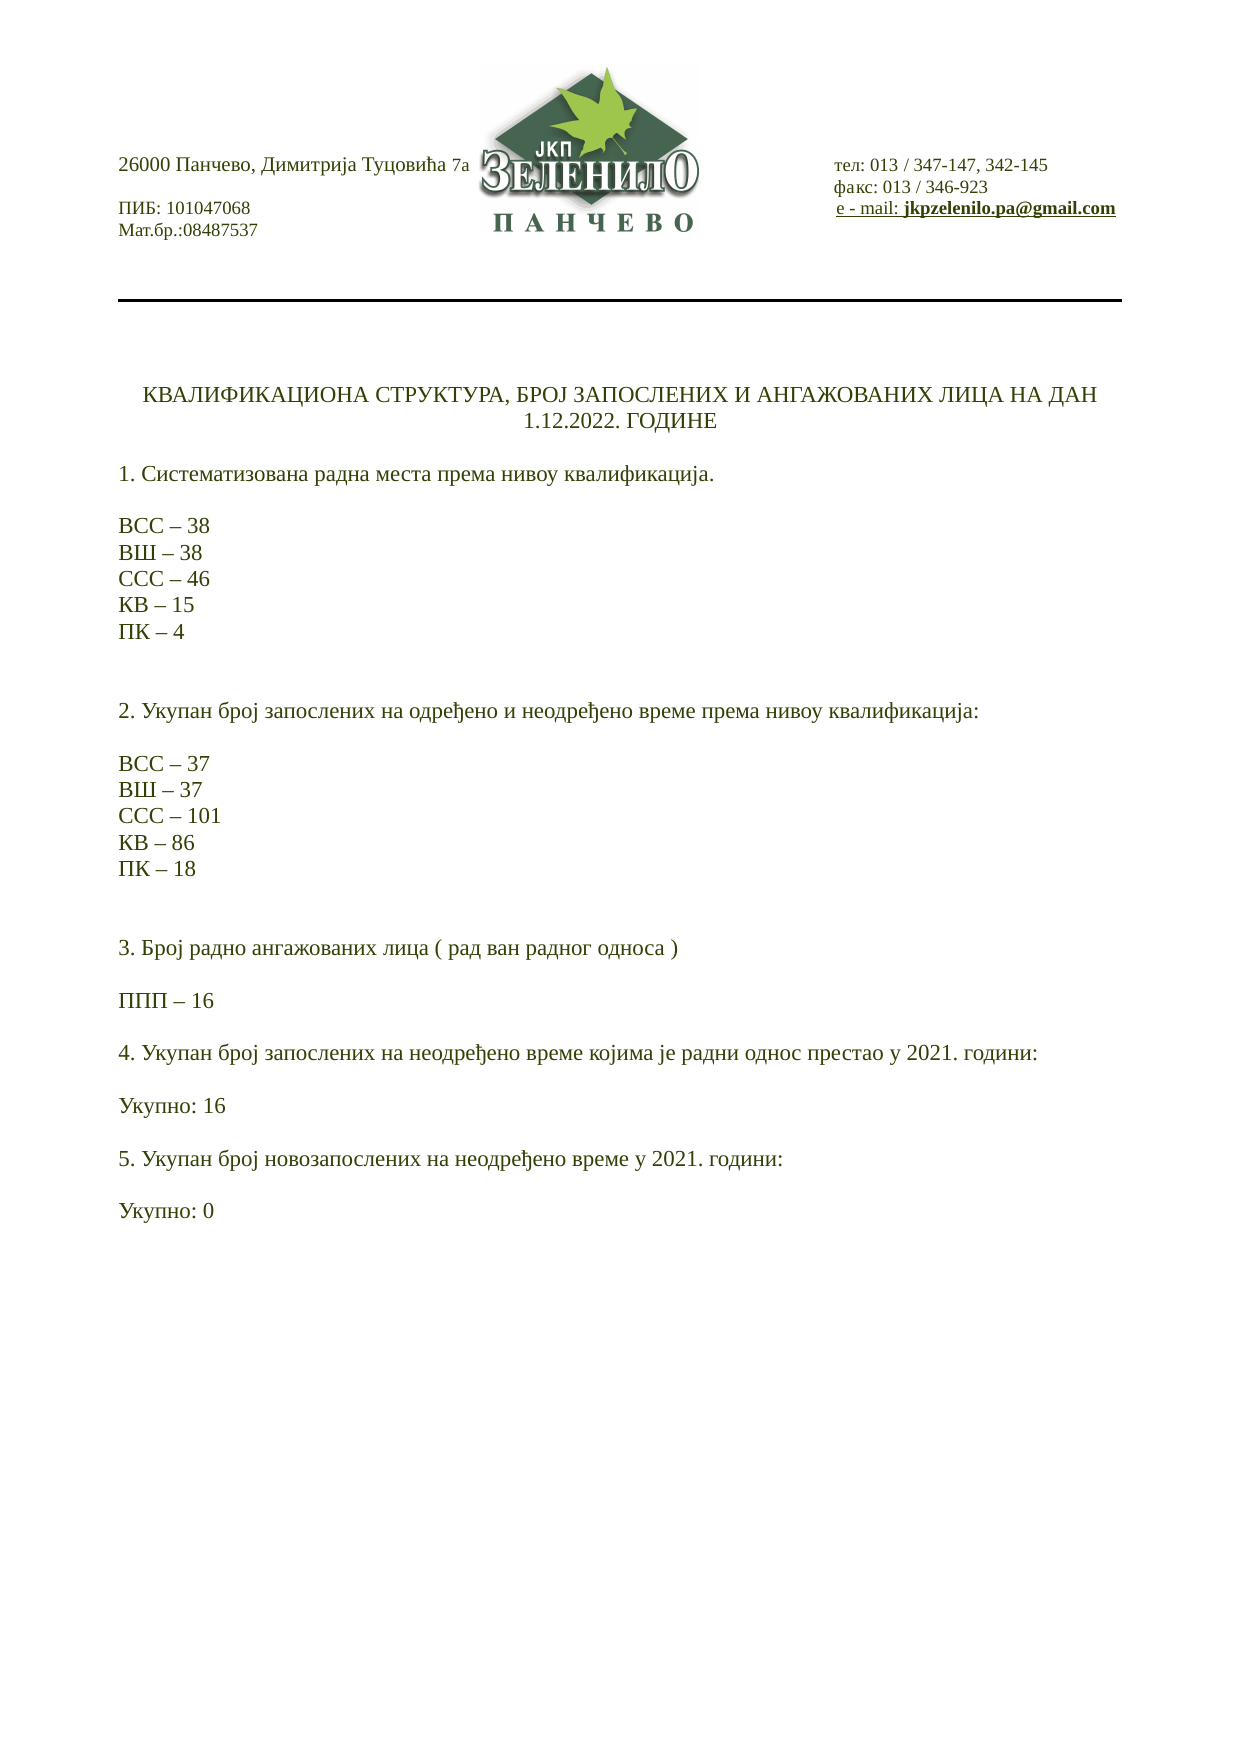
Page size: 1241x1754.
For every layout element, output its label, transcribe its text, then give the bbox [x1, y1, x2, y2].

text ПК – 18 [118, 855, 1122, 881]
text факс: 013 / 346-923 [701, 176, 1145, 197]
text Мат.бр.:08487537 [118, 219, 1152, 240]
text КВ – 15 [118, 591, 1122, 618]
text Укупно: 0 [118, 1198, 1122, 1224]
text ВСС – 38 [118, 512, 1122, 539]
text 26000 Панчево, Димитрија Туцовића 7а [118, 152, 477, 176]
text е - mail: jkpzelenilo.pa@gmail.com [701, 197, 1145, 219]
text ССС – 46 [118, 565, 1122, 591]
text 2. Укупан број запослених на одређено и неодређено време према нивоу квалификација: [118, 697, 1122, 723]
picture [478, 64, 700, 232]
text КВАЛИФИКАЦИОНА СТРУКТУРА, БРОЈ ЗАПОСЛЕНИХ И АНГАЖОВАНИХ ЛИЦА НА ДАН 1.12.2022. ГОДИНЕ [118, 381, 1122, 433]
text 1. Систематизована радна места према нивоу квалификација. [118, 460, 1122, 486]
text 5. Укупан број новозапослених на неодређено време у 2021. години: [118, 1145, 1122, 1171]
text ПК – 4 [118, 618, 1122, 644]
text 4. Укупан број запослених на неодређено време којима је радни однос престао у 2021. години: [118, 1039, 1122, 1066]
text тел: 013 / 347-147, 342-145 [701, 152, 1145, 176]
text ВШ – 38 [118, 539, 1122, 565]
text ПИБ: 101047068 [118, 197, 477, 219]
text [118, 176, 477, 197]
text КВ – 86 [118, 829, 1122, 855]
text ССС – 101 [118, 802, 1122, 829]
text ППП – 16 [118, 987, 1122, 1013]
text Укупно: 16 [118, 1092, 1122, 1118]
text ВШ – 37 [118, 776, 1122, 802]
text ВСС – 37 [118, 749, 1122, 776]
text 3. Број радно ангажованих лица ( рад ван радног односа ) [118, 934, 1122, 960]
